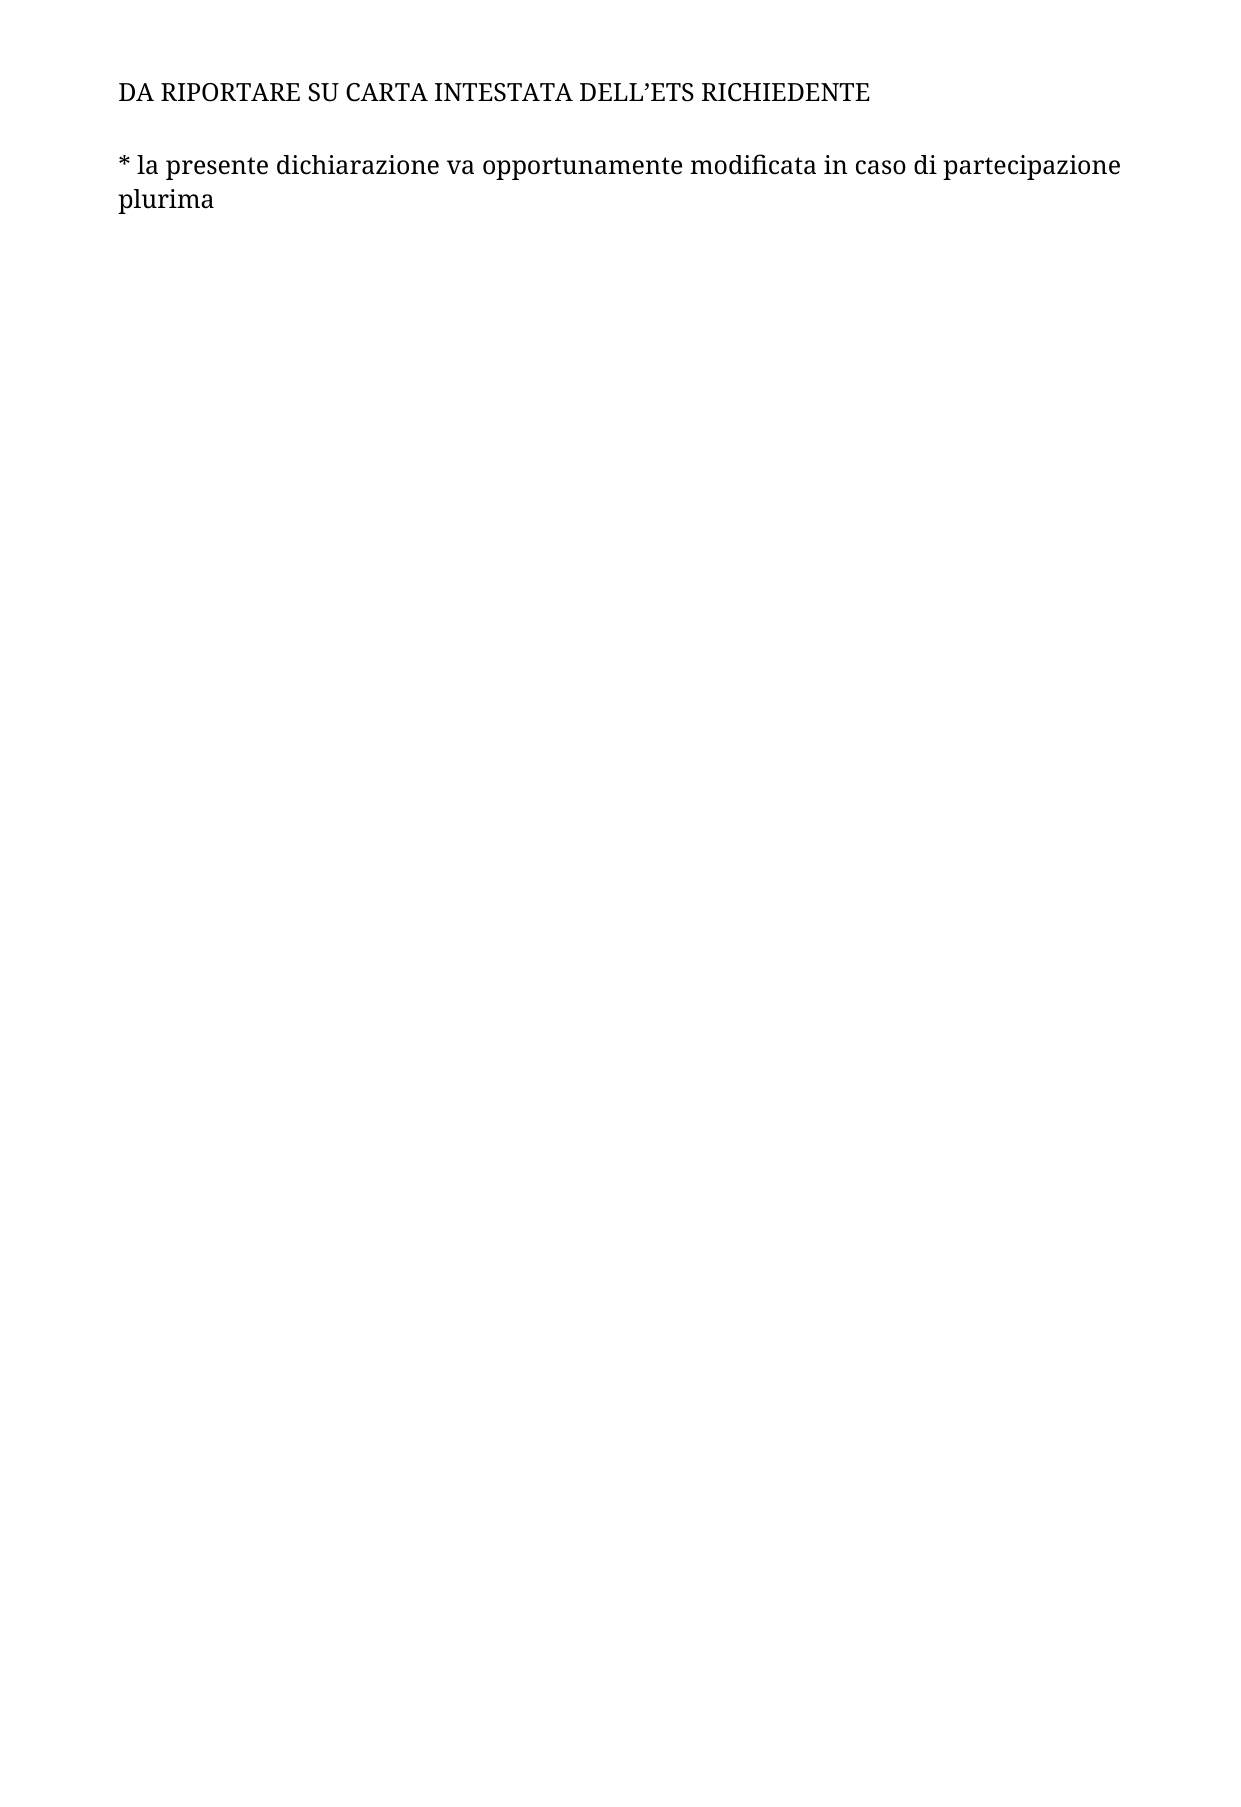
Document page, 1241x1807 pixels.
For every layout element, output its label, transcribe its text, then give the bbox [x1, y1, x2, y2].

text * la presente dichiarazione va opportunamente modificata in caso di partecipazione plurima [118, 148, 1122, 216]
